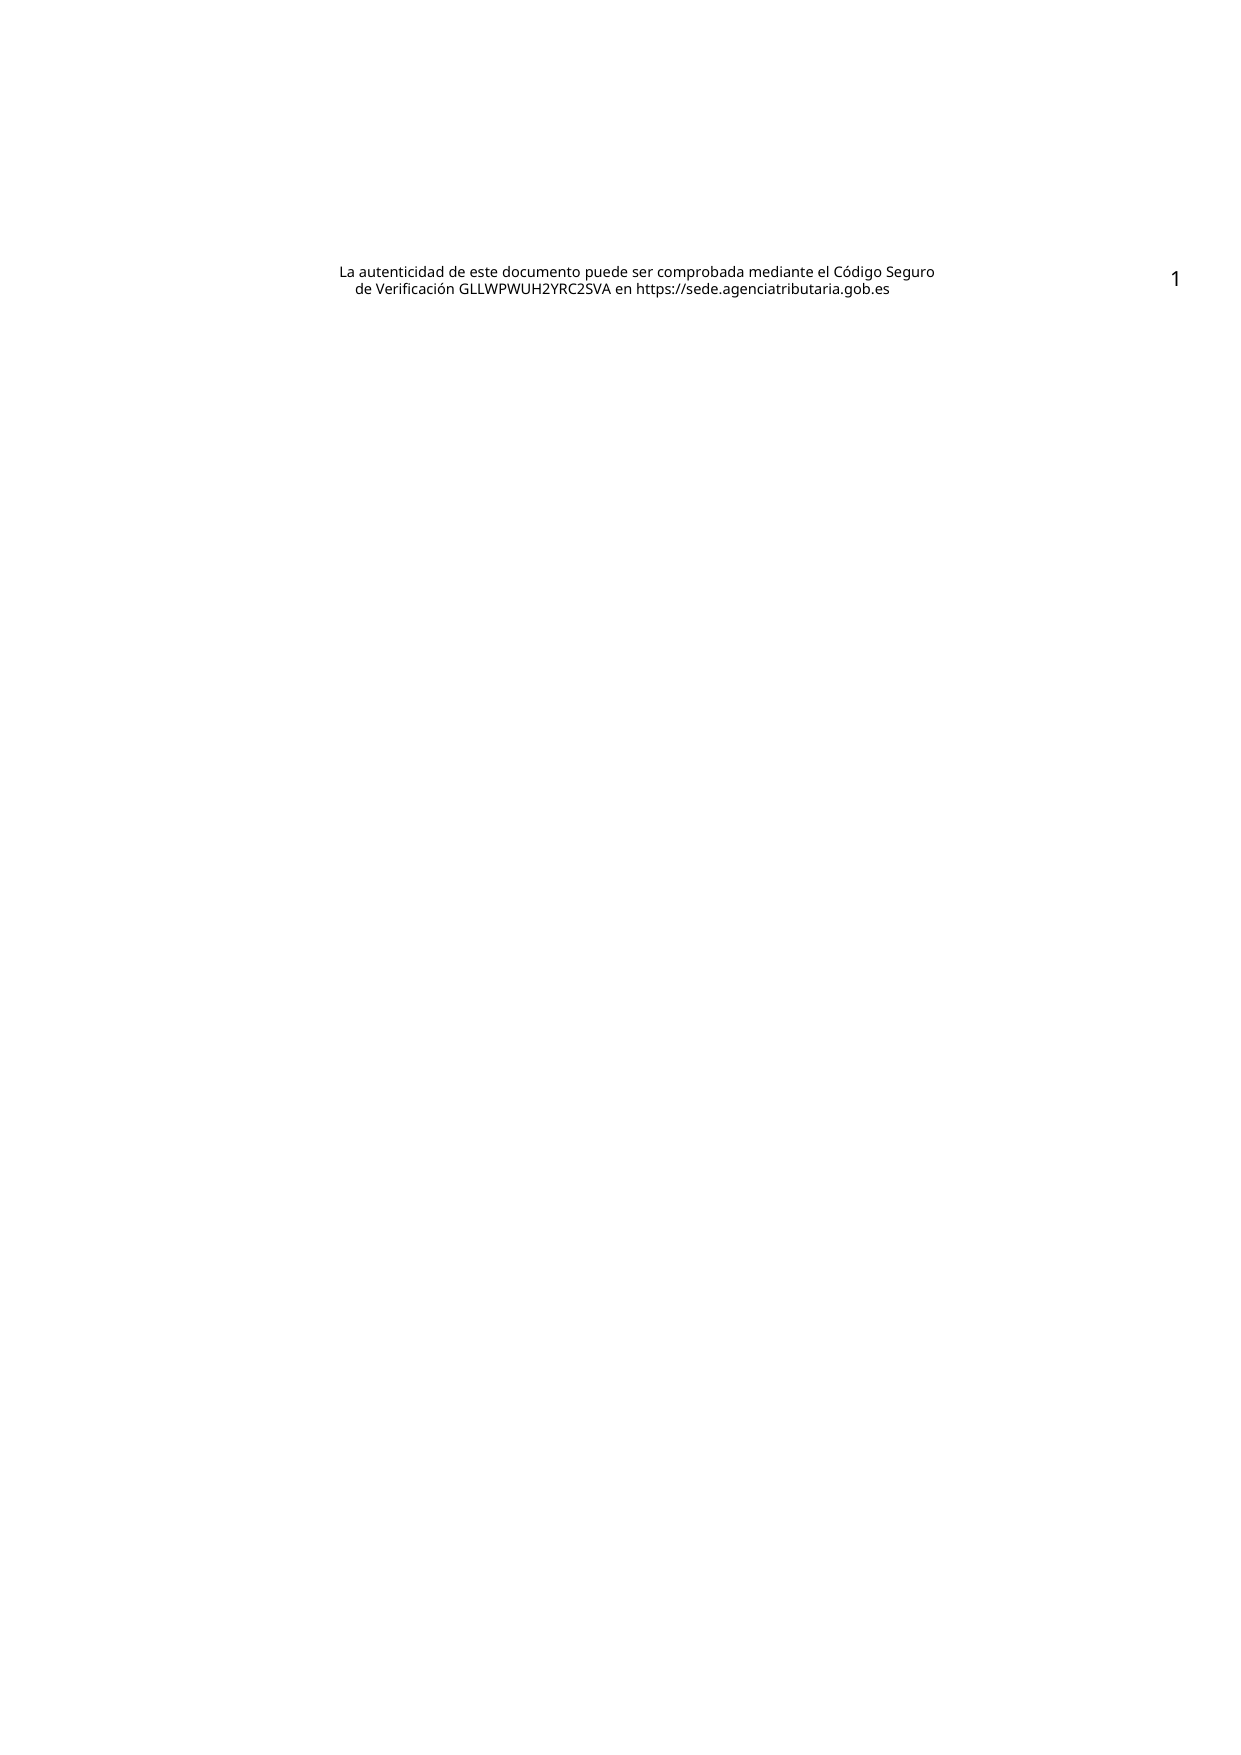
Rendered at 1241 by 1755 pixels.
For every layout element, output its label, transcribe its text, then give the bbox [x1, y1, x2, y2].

text de Verificación GLLWPWUH2YRC2SVA en https://sede.agenciatributaria.gob.es [43, 282, 1202, 297]
text La autenticidad de este documento puede ser comprobada mediante el Código Seguro 1 [339, 256, 1222, 282]
